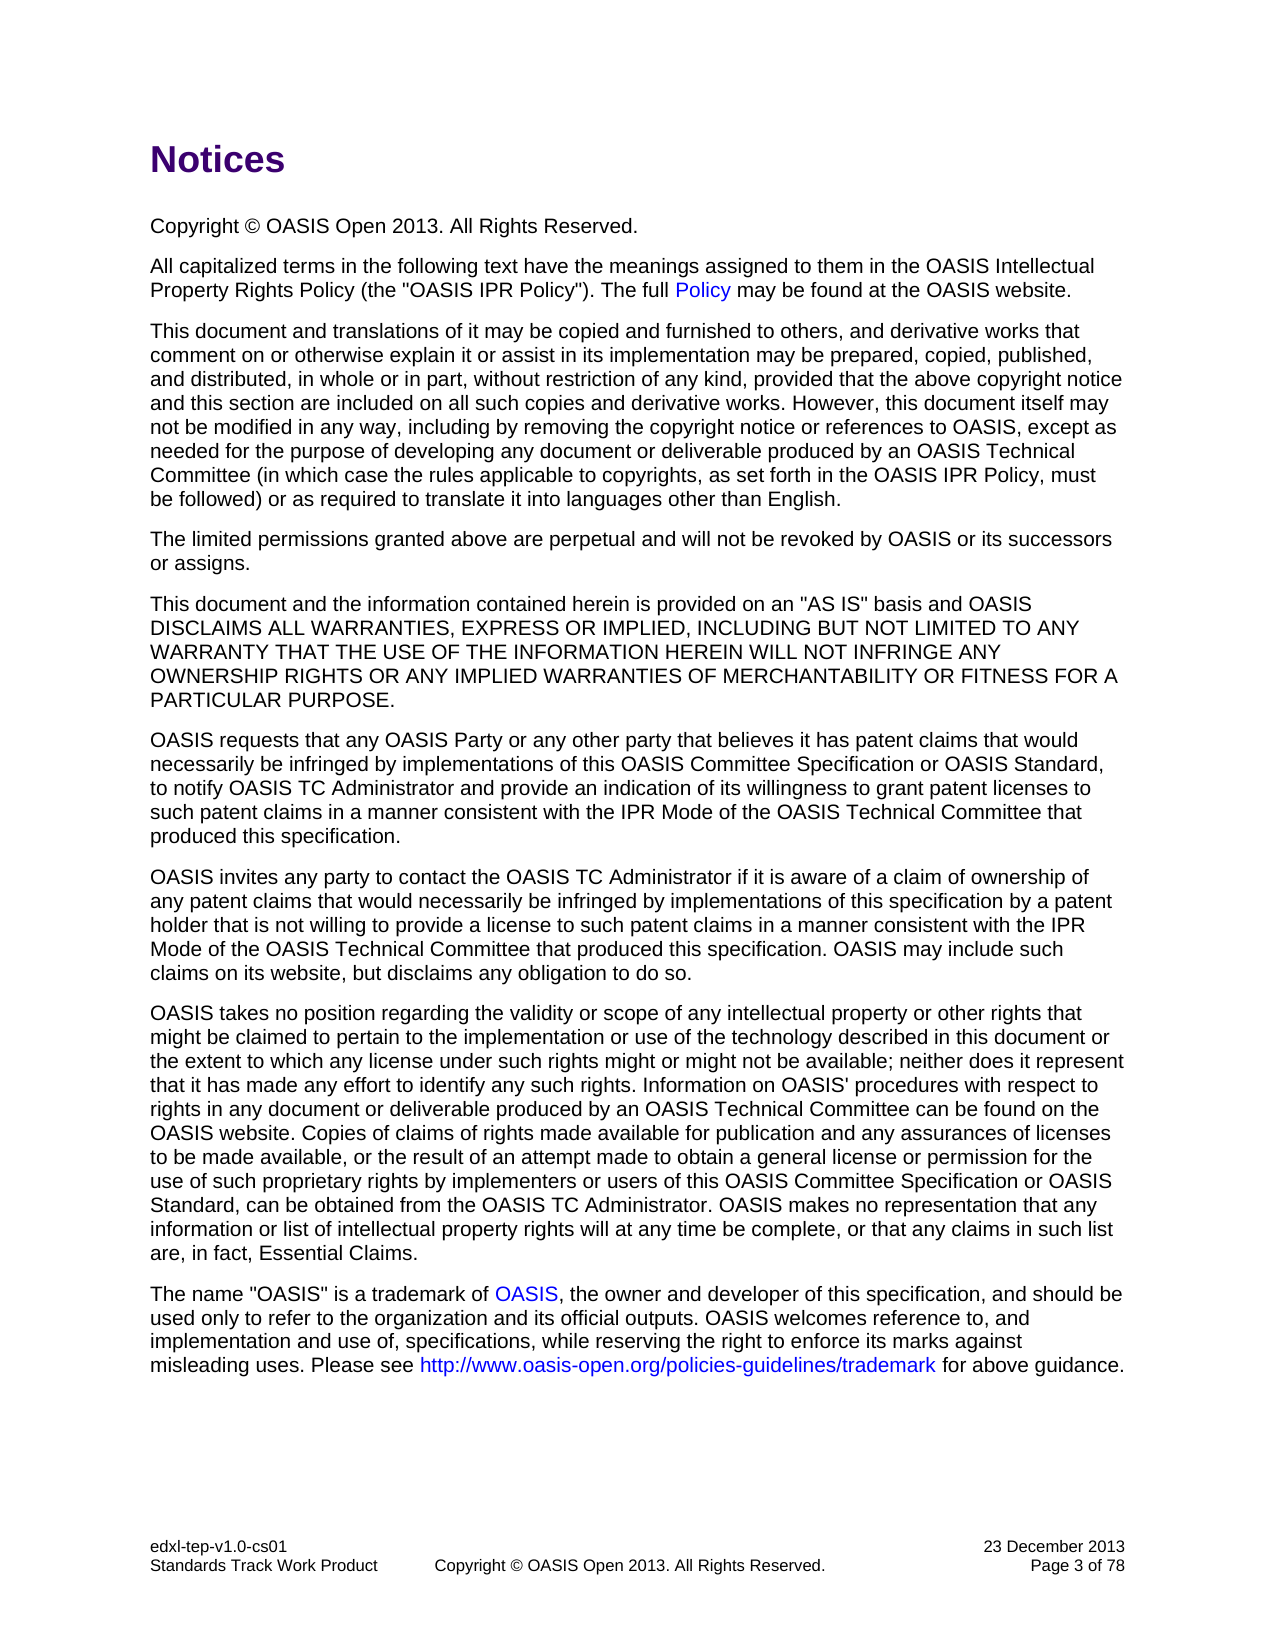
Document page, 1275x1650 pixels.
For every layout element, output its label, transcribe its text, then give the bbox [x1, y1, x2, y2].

text The name "OASIS" is a trademark of OASIS, the owner and developer of this specification, and should be used only to refer to the organization and its official outputs. OASIS welcomes reference to, and implementation and use of, specifications, while reserving the right to enforce its marks against misleading uses. Please see http://www.oasis-open.org/policies-guidelines/trademark for above guidance. [150, 1281, 1125, 1377]
text The limited permissions granted above are perpetual and will not be revoked by OASIS or its successors or assigns. [150, 527, 1125, 575]
text All capitalized terms in the following text have the meanings assigned to them in the OASIS Intellectual Property Rights Policy (the "OASIS IPR Policy"). The full Policy may be found at the OASIS website. [150, 254, 1125, 302]
text This document and translations of it may be copied and furnished to others, and derivative works that comment on or otherwise explain it or assist in its implementation may be prepared, copied, published, and distributed, in whole or in part, without restriction of any kind, provided that the above copyright notice and this section are included on all such copies and derivative works. However, this document itself may not be modified in any way, including by removing the copyright notice or references to OASIS, except as needed for the purpose of developing any document or deliverable produced by an OASIS Technical Committee (in which case the rules applicable to copyrights, as set forth in the OASIS IPR Policy, must be followed) or as required to translate it into languages other than English. [150, 319, 1125, 511]
text OASIS requests that any OASIS Party or any other party that believes it has patent claims that would necessarily be infringed by implementations of this OASIS Committee Specification or OASIS Standard, to notify OASIS TC Administrator and provide an indication of its willingness to grant patent licenses to such patent claims in a manner consistent with the IPR Mode of the OASIS Technical Committee that produced this specification. [150, 728, 1125, 848]
text Notices [150, 137, 1125, 180]
text OASIS invites any party to contact the OASIS TC Administrator if it is aware of a claim of ownership of any patent claims that would necessarily be infringed by implementations of this specification by a patent holder that is not willing to provide a license to such patent claims in a manner consistent with the IPR Mode of the OASIS Technical Committee that produced this specification. OASIS may include such claims on its website, but disclaims any obligation to do so. [150, 865, 1125, 984]
text This document and the information contained herein is provided on an "AS IS" basis and OASIS DISCLAIMS ALL WARRANTIES, EXPRESS OR IMPLIED, INCLUDING BUT NOT LIMITED TO ANY WARRANTY THAT THE USE OF THE INFORMATION HEREIN WILL NOT INFRINGE ANY OWNERSHIP RIGHTS OR ANY IMPLIED WARRANTIES OF MERCHANTABILITY OR FITNESS FOR A PARTICULAR PURPOSE. [150, 592, 1125, 712]
text OASIS takes no position regarding the validity or scope of any intellectual property or other rights that might be claimed to pertain to the implementation or use of the technology described in this document or the extent to which any license under such rights might or might not be available; neither does it represent that it has made any effort to identify any such rights. Information on OASIS' procedures with respect to rights in any document or deliverable produced by an OASIS Technical Committee can be found on the OASIS website. Copies of claims of rights made available for publication and any assurances of licenses to be made available, or the result of an attempt made to obtain a general license or permission for the use of such proprietary rights by implementers or users of this OASIS Committee Specification or OASIS Standard, can be obtained from the OASIS TC Administrator. OASIS makes no representation that any information or list of intellectual property rights will at any time be complete, or that any claims in such list are, in fact, Essential Claims. [150, 1001, 1125, 1265]
text Copyright © OASIS Open 2013. All Rights Reserved. [150, 214, 1125, 238]
